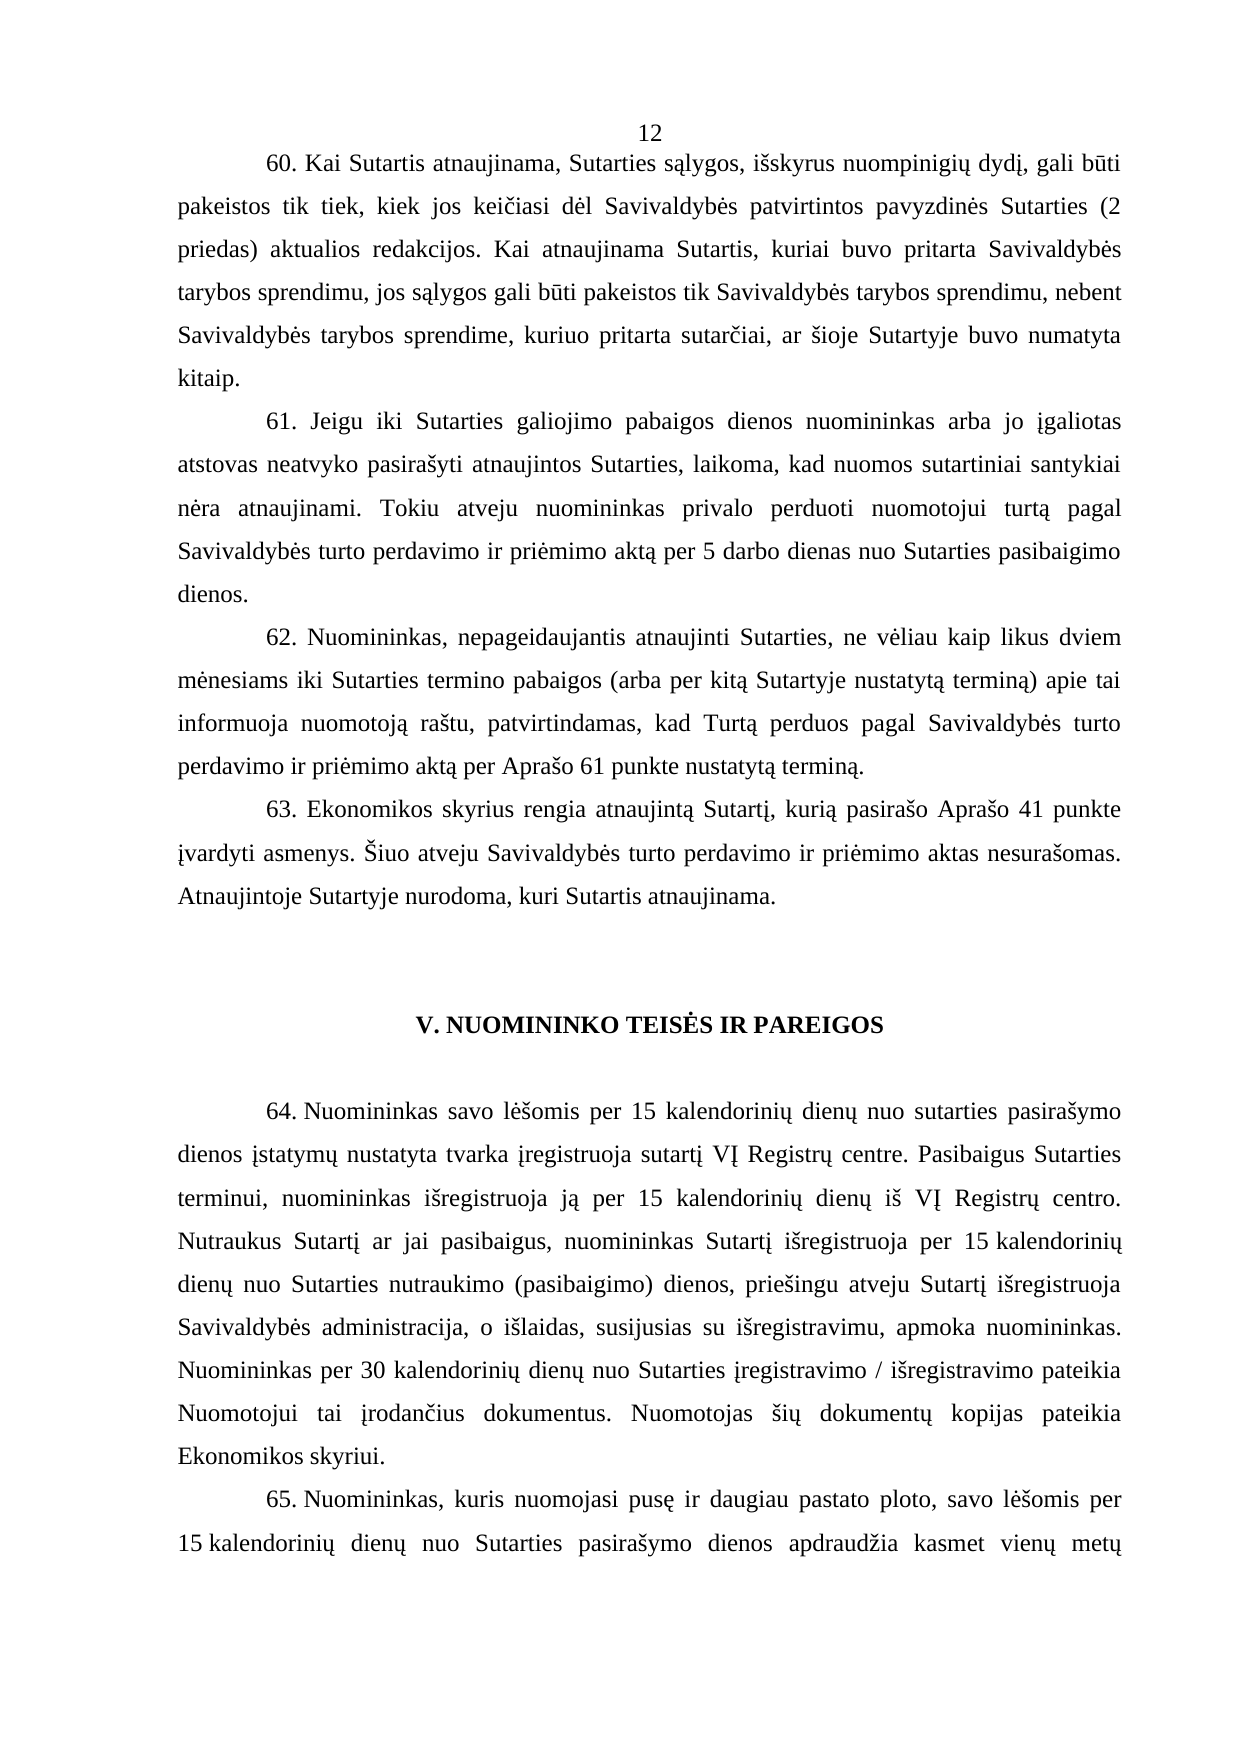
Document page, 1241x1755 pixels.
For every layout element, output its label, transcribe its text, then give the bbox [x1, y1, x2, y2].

text 65. Nuomininkas, kuris nuomojasi pusę ir daugiau pastato ploto, savo lėšomis per 15 kalendorinių dienų nuo Sutarties pasirašymo dienos apdraudžia kasmet vienų metų [177, 1484, 1122, 1556]
text 61. Jeigu iki Sutarties galiojimo pabaigos dienos nuomininkas arba jo įgaliotas atstovas neatvyko pasirašyti atnaujintos Sutarties, laikoma, kad nuomos sutartiniai santykiai nėra atnaujinami. Tokiu atveju nuomininkas privalo perduoti nuomotojui turtą pagal Savivaldybės turto perdavimo ir priėmimo aktą per 5 darbo dienas nuo Sutarties pasibaigimo dienos. [177, 406, 1122, 608]
text 64. Nuomininkas savo lėšomis per 15 kalendorinių dienų nuo sutarties pasirašymo dienos įstatymų nustatyta tvarka įregistruoja sutartį VĮ Registrų centre. Pasibaigus Sutarties terminui, nuomininkas išregistruoja ją per 15 kalendorinių dienų iš VĮ Registrų centro. Nutraukus Sutartį ar jai pasibaigus, nuomininkas Sutartį išregistruoja per 15 kalendorinių dienų nuo Sutarties nutraukimo (pasibaigimo) dienos, priešingu atveju Sutartį išregistruoja Savivaldybės administracija, o išlaidas, susijusias su išregistravimu, apmoka nuomininkas. Nuomininkas per 30 kalendorinių dienų nuo Sutarties įregistravimo / išregistravimo pateikia Nuomotojui tai įrodančius dokumentus. Nuomotojas šių dokumentų kopijas pateikia Ekonomikos skyriui. [177, 1096, 1122, 1470]
text 60. Kai Sutartis atnaujinama, Sutarties sąlygos, išskyrus nuompinigių dydį, gali būti pakeistos tik tiek, kiek jos keičiasi dėl Savivaldybės patvirtintos pavyzdinės Sutarties (2 priedas) aktualios redakcijos. Kai atnaujinama Sutartis, kuriai buvo pritarta Savivaldybės tarybos sprendimu, jos sąlygos gali būti pakeistos tik Savivaldybės tarybos sprendimu, nebent Savivaldybės tarybos sprendime, kuriuo pritarta sutarčiai, ar šioje Sutartyje buvo numatyta kitaip. [177, 148, 1122, 392]
text 63. Ekonomikos skyrius rengia atnaujintą Sutartį, kurią pasirašo Aprašo 41 punkte įvardyti asmenys. Šiuo atveju Savivaldybės turto perdavimo ir priėmimo aktas nesurašomas. Atnaujintoje Sutartyje nurodoma, kuri Sutartis atnaujinama. [177, 794, 1122, 909]
text 62. Nuomininkas, nepageidaujantis atnaujinti Sutarties, ne vėliau kaip likus dviem mėnesiams iki Sutarties termino pabaigos (arba per kitą Sutartyje nustatytą terminą) apie tai informuoja nuomotoją raštu, patvirtindamas, kad Turtą perduos pagal Savivaldybės turto perdavimo ir priėmimo aktą per Aprašo 61 punkte nustatytą terminą. [177, 622, 1122, 780]
text V. NUOMININKO TEISĖS IR PAREIGOS [177, 1010, 1122, 1039]
